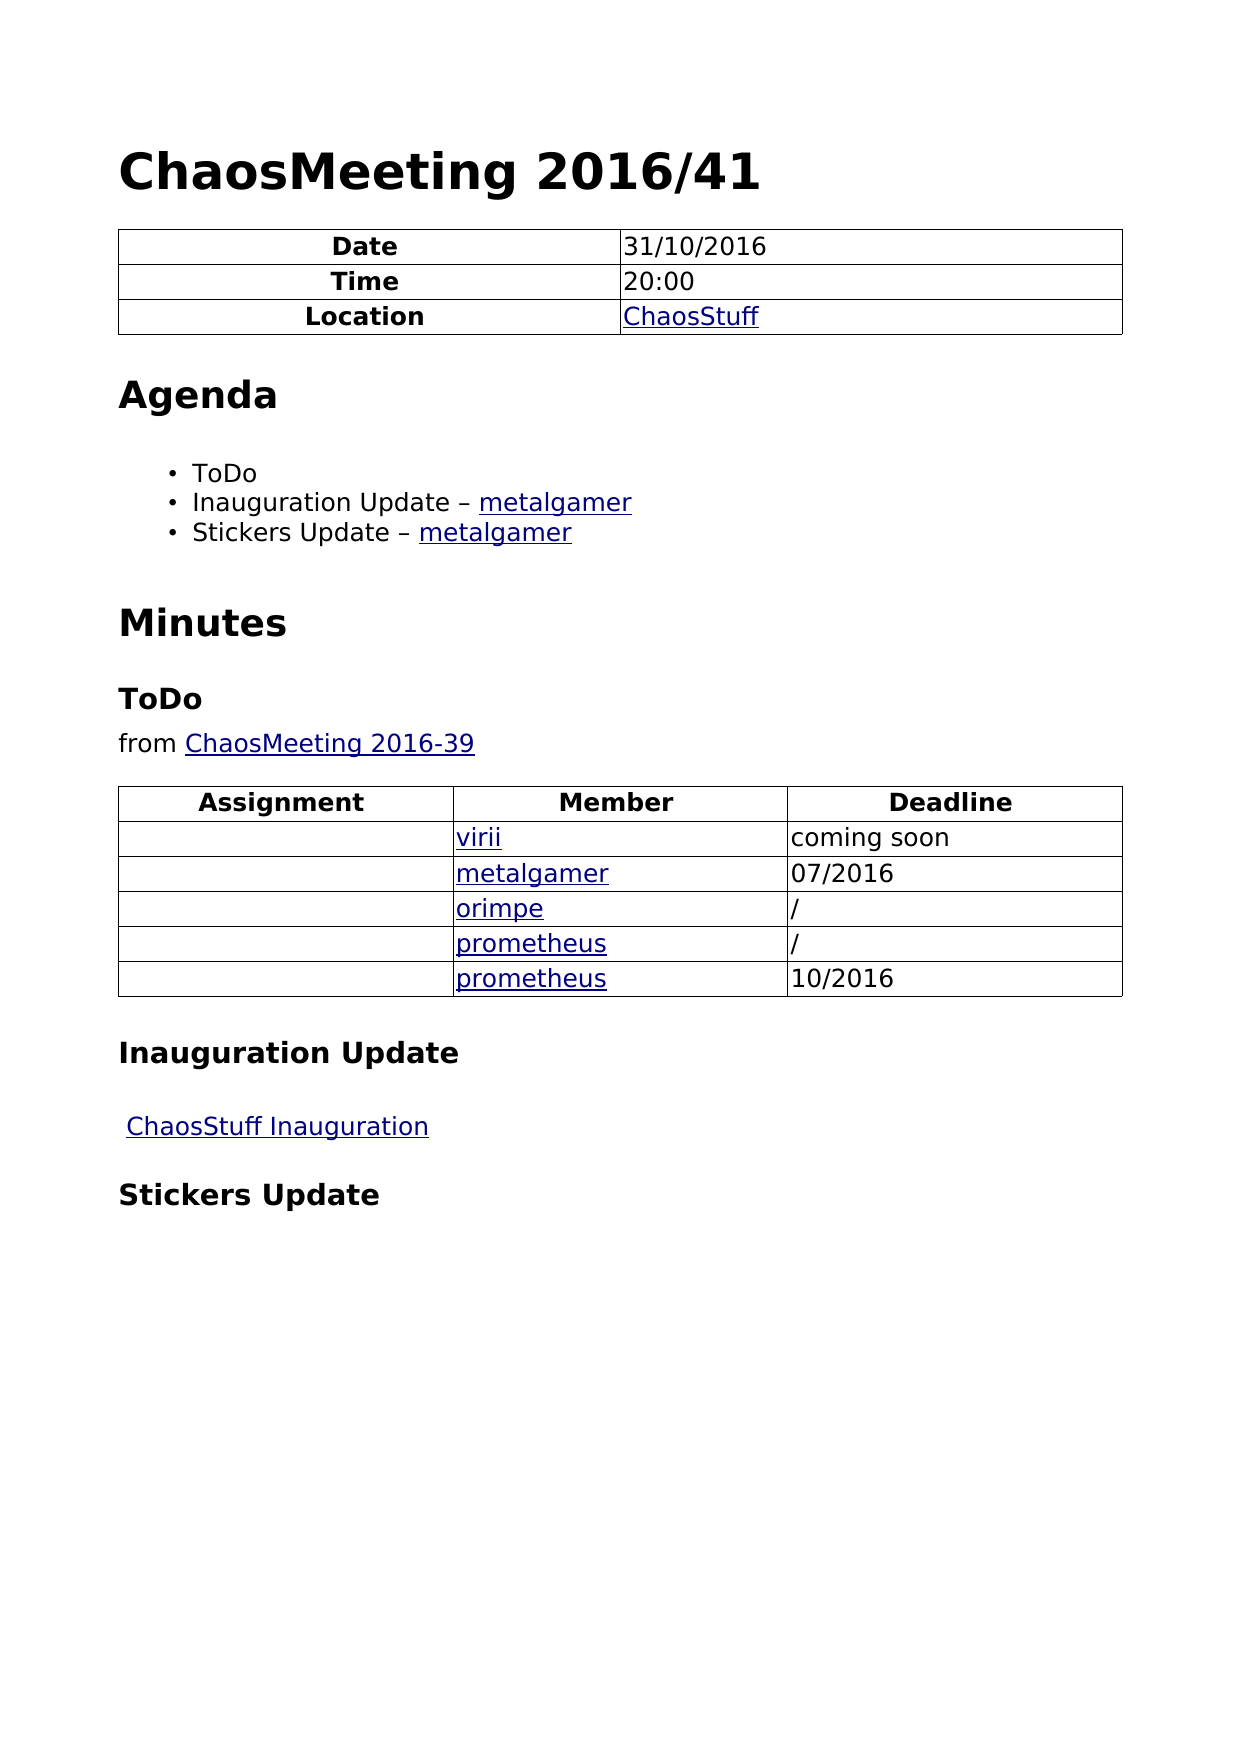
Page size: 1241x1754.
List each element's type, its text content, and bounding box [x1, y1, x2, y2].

table_cell 20:00 [621, 265, 1122, 299]
subtitle Inauguration Update [118, 1036, 1122, 1070]
table_header Member [454, 787, 787, 821]
text from ChaosMeeting 2016-39 [118, 729, 1122, 758]
list ToDo [177, 459, 1122, 489]
list Inauguration Update – metalgamer [177, 489, 1122, 518]
table_cell ChaosStuff [621, 300, 1122, 334]
subtitle ToDo [118, 683, 1122, 717]
table_cell prometheus [454, 962, 787, 996]
table_header Deadline [788, 787, 1122, 821]
table_cell Location [119, 300, 620, 334]
text ChaosStuff Inauguration [118, 1082, 1122, 1141]
table_cell [119, 962, 453, 996]
table_cell metalgamer [454, 857, 787, 891]
table_cell Time [119, 265, 620, 299]
table_cell / [788, 927, 1122, 961]
table_cell [119, 822, 453, 856]
table_cell [119, 892, 453, 926]
table_header 31/10/2016 [621, 230, 1122, 264]
table_header Assignment [119, 787, 453, 821]
subtitle Agenda [118, 374, 1122, 417]
table_cell virii [454, 822, 787, 856]
table_cell 07/2016 [788, 857, 1122, 891]
table_cell [119, 857, 453, 891]
table_header Date [119, 230, 620, 264]
table_cell coming soon [788, 822, 1122, 856]
table_cell prometheus [454, 927, 787, 961]
table_cell [119, 927, 453, 961]
subtitle Stickers Update [118, 1178, 1122, 1212]
subtitle Minutes [118, 601, 1122, 645]
table_cell / [788, 892, 1122, 926]
table_cell orimpe [454, 892, 787, 926]
list Stickers Update – metalgamer [177, 518, 1122, 547]
subtitle ChaosMeeting 2016/41 [118, 143, 1122, 201]
table_cell 10/2016 [788, 962, 1122, 996]
